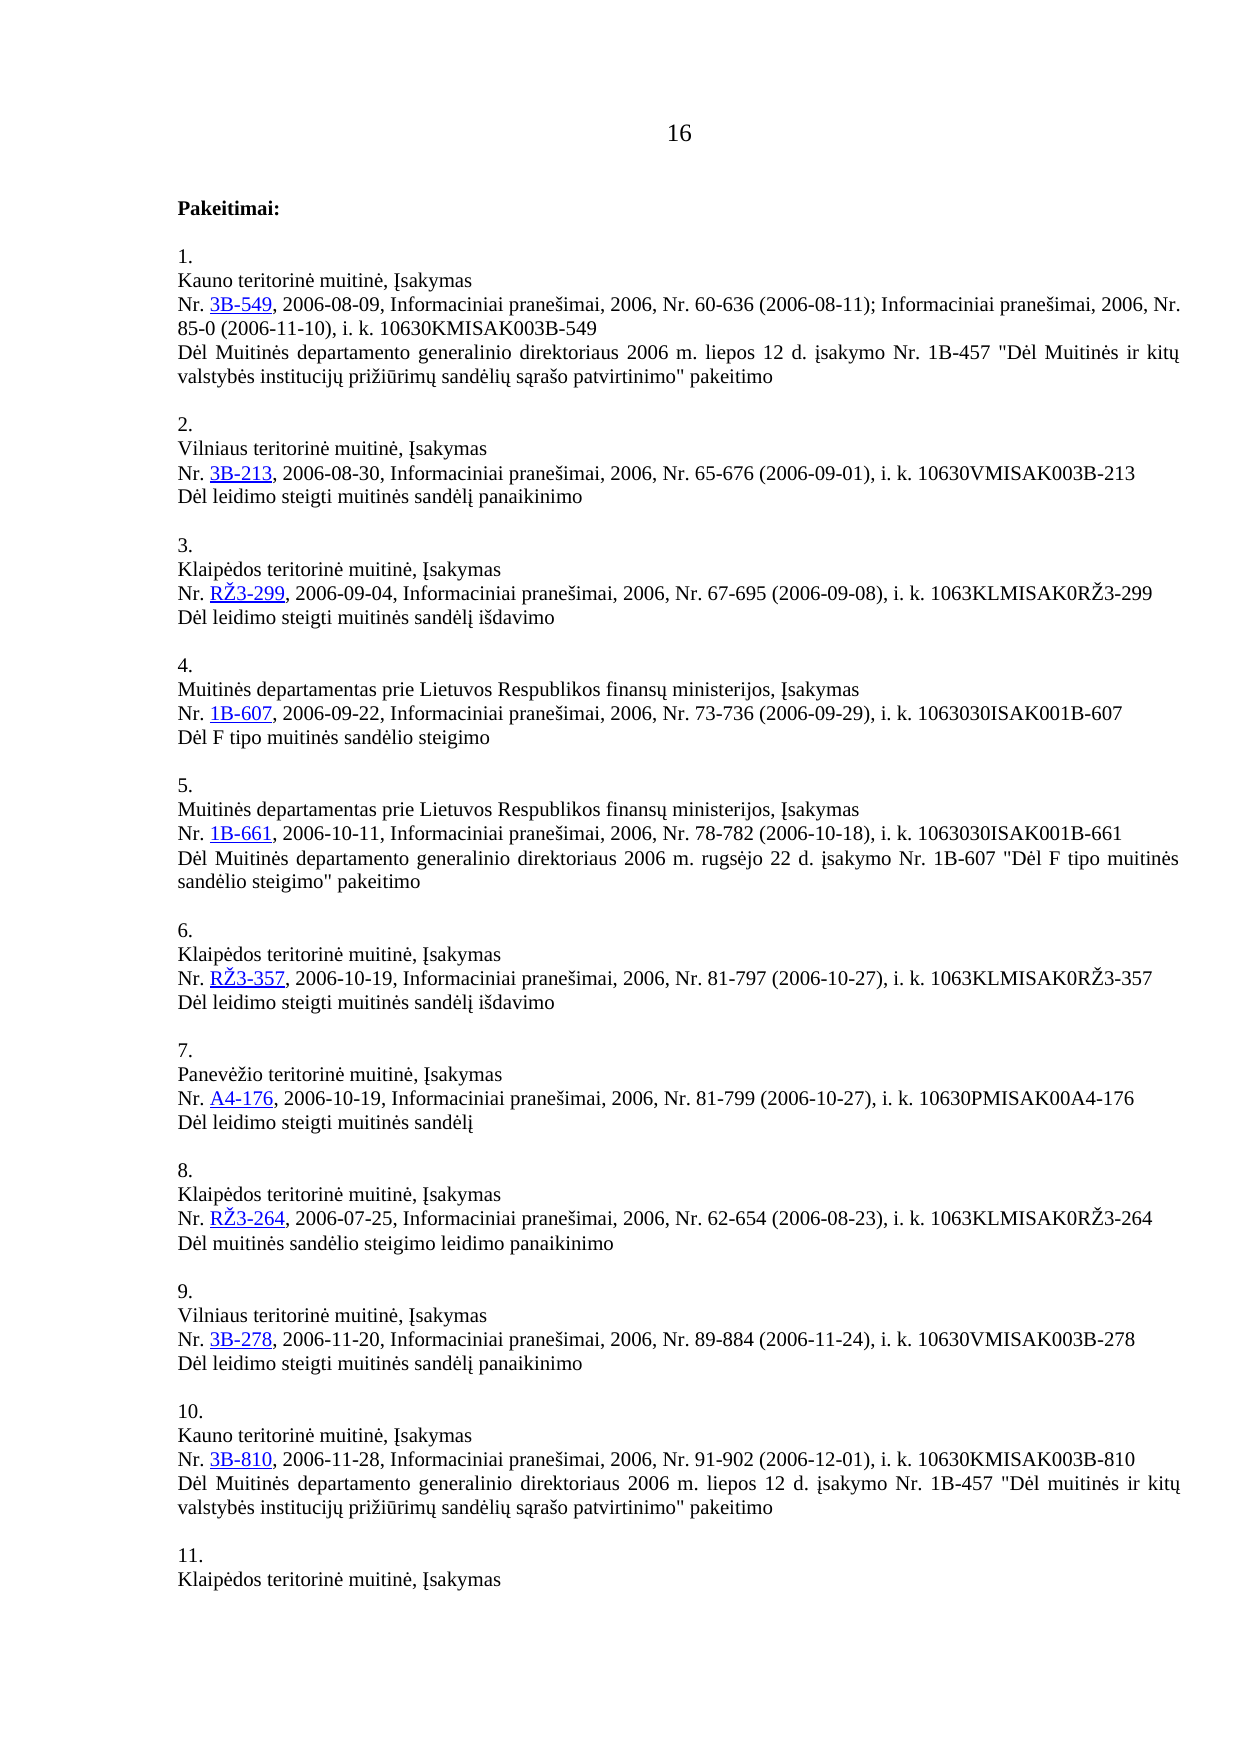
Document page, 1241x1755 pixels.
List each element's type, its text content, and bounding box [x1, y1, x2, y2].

text 3. [177, 533, 1181, 557]
text 8. [177, 1158, 1181, 1182]
text Nr. 3B-213, 2006-08-30, Informaciniai pranešimai, 2006, Nr. 65-676 (2006-09-01), i. k. 10630VMISAK003B-213 [177, 460, 1181, 484]
text Dėl Muitinės departamento generalinio direktoriaus 2006 m. rugsėjo 22 d. įsakymo Nr. 1B-607 "Dėl F tipo muitinės sandėlio steigimo" pakeitimo [177, 845, 1181, 893]
text Muitinės departamentas prie Lietuvos Respublikos finansų ministerijos, Įsakymas [177, 677, 1181, 701]
text Dėl Muitinės departamento generalinio direktoriaus 2006 m. liepos 12 d. įsakymo Nr. 1B-457 "Dėl muitinės ir kitų valstybės institucijų prižiūrimų sandėlių sąrašo patvirtinimo" pakeitimo [177, 1471, 1181, 1519]
text Klaipėdos teritorinė muitinė, Įsakymas [177, 942, 1181, 966]
text Vilniaus teritorinė muitinė, Įsakymas [177, 436, 1181, 460]
text Nr. 3B-810, 2006-11-28, Informaciniai pranešimai, 2006, Nr. 91-902 (2006-12-01), i. k. 10630KMISAK003B-810 [177, 1447, 1181, 1471]
text Kauno teritorinė muitinė, Įsakymas [177, 268, 1181, 292]
text Dėl F tipo muitinės sandėlio steigimo [177, 725, 1181, 749]
text Dėl Muitinės departamento generalinio direktoriaus 2006 m. liepos 12 d. įsakymo Nr. 1B-457 "Dėl Muitinės ir kitų valstybės institucijų prižiūrimų sandėlių sąrašo patvirtinimo" pakeitimo [177, 340, 1181, 388]
text Dėl leidimo steigti muitinės sandėlį [177, 1110, 1181, 1134]
text Panevėžio teritorinė muitinė, Įsakymas [177, 1062, 1181, 1086]
text Kauno teritorinė muitinė, Įsakymas [177, 1423, 1181, 1447]
text Vilniaus teritorinė muitinė, Įsakymas [177, 1303, 1181, 1327]
text 4. [177, 653, 1181, 677]
text Dėl leidimo steigti muitinės sandėlį panaikinimo [177, 484, 1181, 508]
text Dėl leidimo steigti muitinės sandėlį išdavimo [177, 990, 1181, 1014]
text Nr. 3B-278, 2006-11-20, Informaciniai pranešimai, 2006, Nr. 89-884 (2006-11-24), i. k. 10630VMISAK003B-278 [177, 1327, 1181, 1351]
text 6. [177, 918, 1181, 942]
text Nr. 1B-607, 2006-09-22, Informaciniai pranešimai, 2006, Nr. 73-736 (2006-09-29), i. k. 1063030ISAK001B-607 [177, 701, 1181, 725]
text Dėl leidimo steigti muitinės sandėlį panaikinimo [177, 1351, 1181, 1375]
text Pakeitimai: [177, 196, 1181, 220]
text 2. [177, 412, 1181, 436]
text Nr. 1B-661, 2006-10-11, Informaciniai pranešimai, 2006, Nr. 78-782 (2006-10-18), i. k. 1063030ISAK001B-661 [177, 821, 1181, 845]
text Nr. RŽ3-264, 2006-07-25, Informaciniai pranešimai, 2006, Nr. 62-654 (2006-08-23), i. k. 1063KLMISAK0RŽ3-264 [177, 1206, 1181, 1230]
text 9. [177, 1278, 1181, 1303]
text Dėl leidimo steigti muitinės sandėlį išdavimo [177, 605, 1181, 629]
text Nr. RŽ3-357, 2006-10-19, Informaciniai pranešimai, 2006, Nr. 81-797 (2006-10-27), i. k. 1063KLMISAK0RŽ3-357 [177, 966, 1181, 990]
text 1. [177, 244, 1181, 268]
text 10. [177, 1399, 1181, 1423]
text Muitinės departamentas prie Lietuvos Respublikos finansų ministerijos, Įsakymas [177, 797, 1181, 821]
text Dėl muitinės sandėlio steigimo leidimo panaikinimo [177, 1230, 1181, 1254]
text 5. [177, 773, 1181, 797]
text 7. [177, 1038, 1181, 1062]
text Klaipėdos teritorinė muitinė, Įsakymas [177, 1567, 1181, 1591]
text Klaipėdos teritorinė muitinė, Įsakymas [177, 1182, 1181, 1206]
text 11. [177, 1543, 1181, 1567]
text Nr. RŽ3-299, 2006-09-04, Informaciniai pranešimai, 2006, Nr. 67-695 (2006-09-08), i. k. 1063KLMISAK0RŽ3-299 [177, 581, 1181, 605]
text Klaipėdos teritorinė muitinė, Įsakymas [177, 557, 1181, 581]
text Nr. A4-176, 2006-10-19, Informaciniai pranešimai, 2006, Nr. 81-799 (2006-10-27), i. k. 10630PMISAK00A4-176 [177, 1086, 1181, 1110]
text Nr. 3B-549, 2006-08-09, Informaciniai pranešimai, 2006, Nr. 60-636 (2006-08-11); Informaciniai pranešimai, 2006, Nr. 85-0 (2006-11-10), i. k. 10630KMISAK003B-549 [177, 292, 1181, 340]
